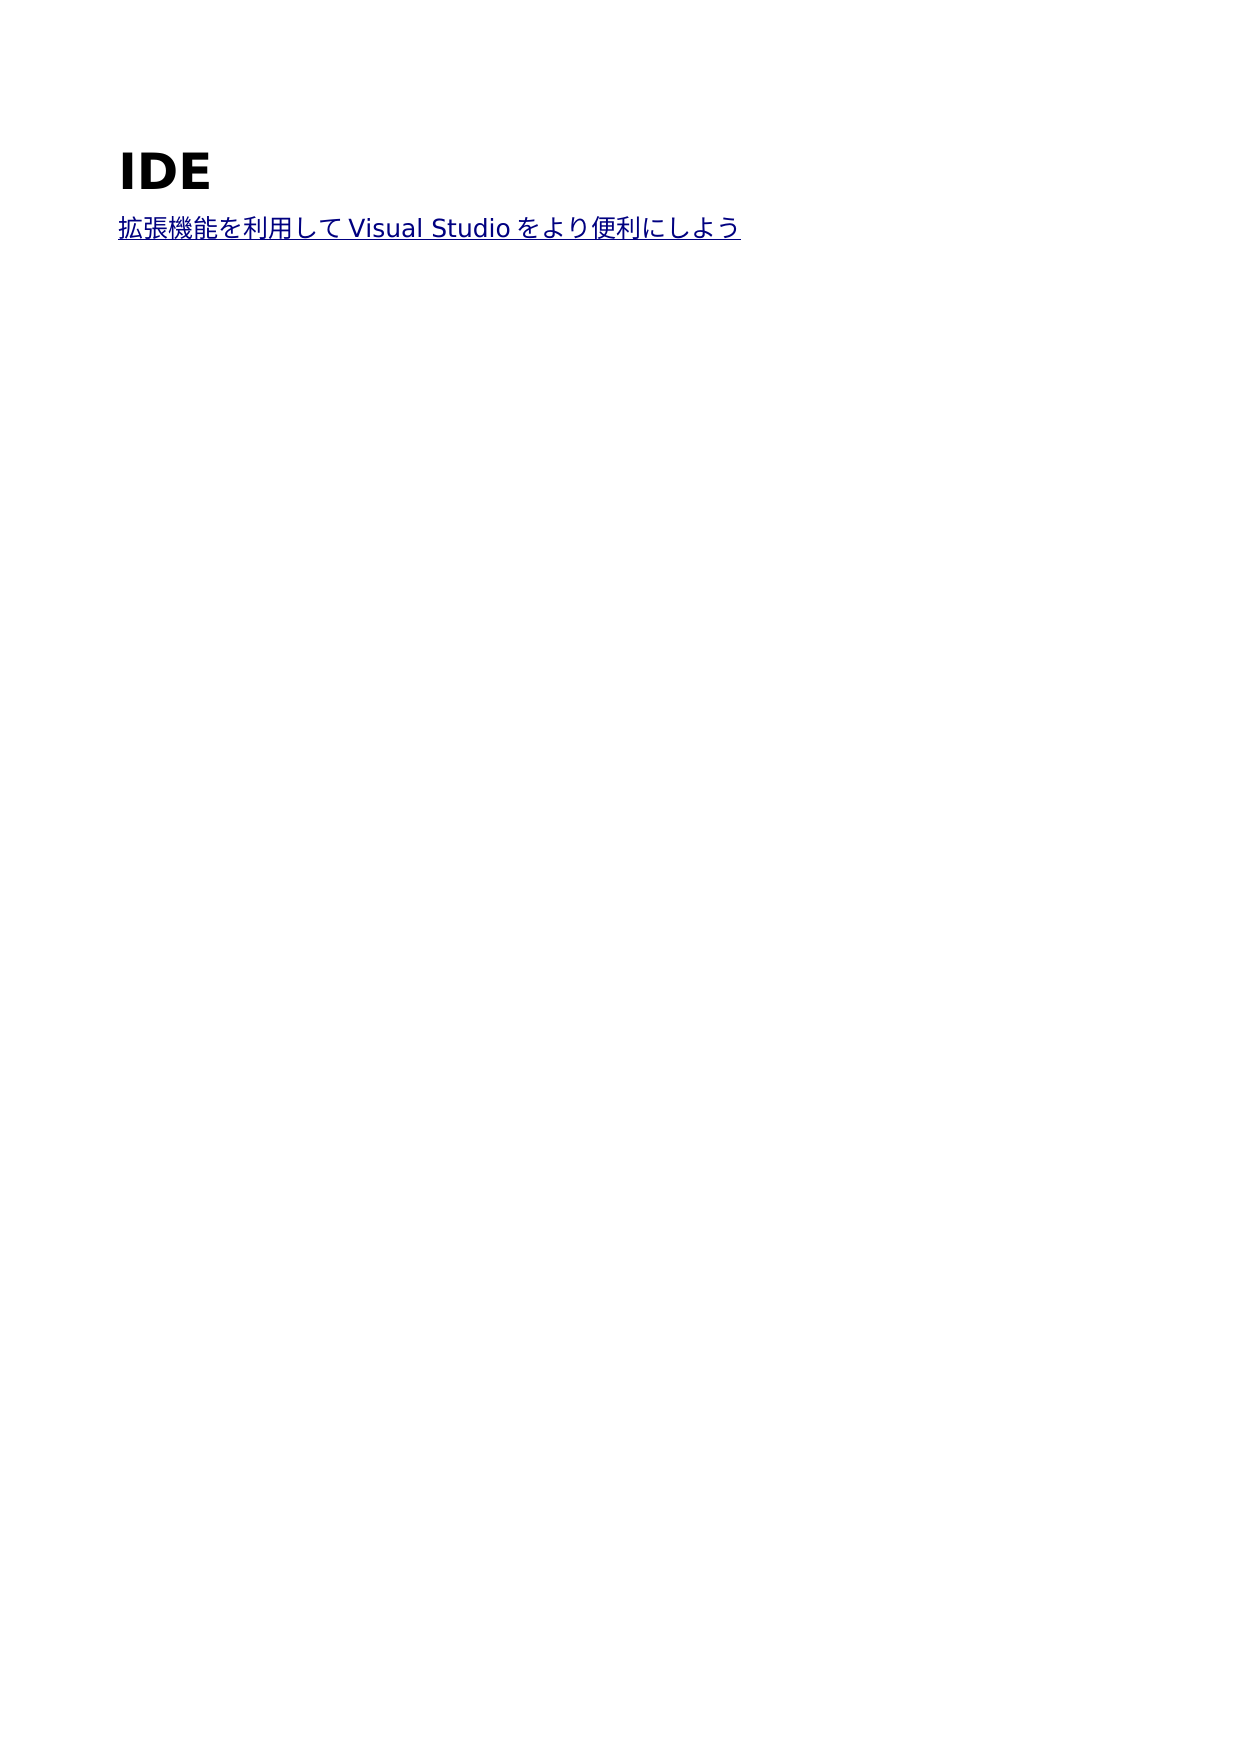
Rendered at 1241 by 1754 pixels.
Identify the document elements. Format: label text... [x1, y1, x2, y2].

subtitle IDE [118, 143, 1122, 201]
text 拡張機能を利用してVisual Studioをより便利にしよう [118, 214, 1122, 243]
